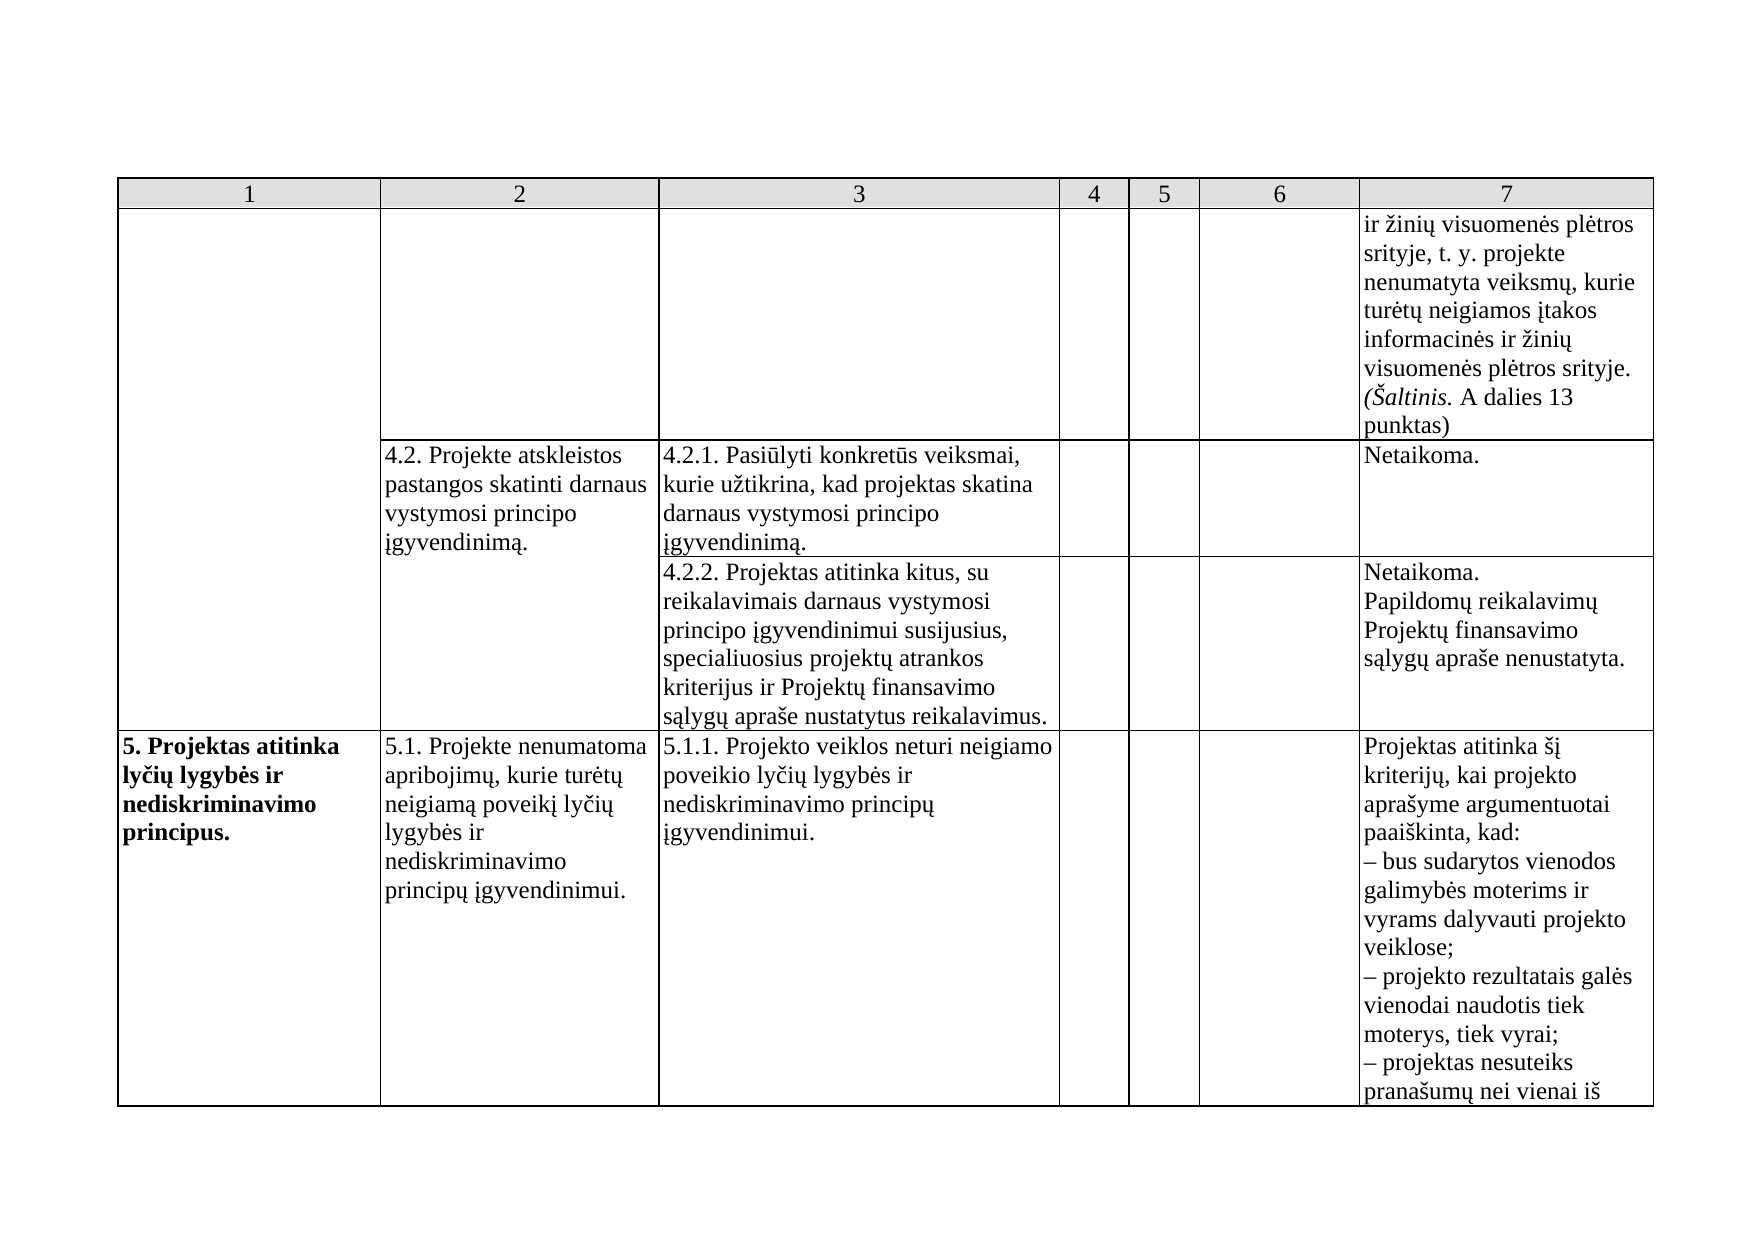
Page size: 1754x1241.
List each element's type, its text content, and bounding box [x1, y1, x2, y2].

table_cell Netaikoma. Papildomų reikalavimų Projektų finansavimo sąlygų apraše nenustatyta. [1360, 557, 1653, 730]
table_cell 5. Projektas atitinka lyčių lygybės ir nediskriminavimo principus. [119, 731, 380, 1105]
table_cell [1060, 731, 1128, 1105]
table_cell ir žinių visuomenės plėtros srityje, t. y. projekte nenumatyta veiksmų, kurie turėtų neigiamos įtakos informacinės ir žinių visuomenės plėtros srityje. (Šaltinis. A dalies 13 punktas) [1360, 209, 1653, 439]
table_cell [1060, 209, 1128, 439]
table_cell [660, 209, 1059, 439]
table_cell [1060, 557, 1128, 730]
table_header 1 [119, 179, 380, 207]
table_cell Netaikoma. [1360, 441, 1653, 556]
table_cell [1060, 441, 1128, 556]
table_header 7 [1360, 179, 1653, 207]
table_cell 5.1. Projekte nenumatoma apribojimų, kurie turėtų neigiamą poveikį lyčių lygybės ir nediskriminavimo principų įgyvendinimui. [381, 731, 658, 1105]
table_cell 4.2.1. Pasiūlyti konkretūs veiksmai, kurie užtikrina, kad projektas skatina darnaus vystymosi principo įgyvendinimą. [660, 441, 1059, 556]
table_cell [1130, 557, 1199, 730]
table_cell Projektas atitinka šį kriterijų, kai projekto aprašyme argumentuotai paaiškinta, kad: – bus sudarytos vienodos galimybės moterims ir vyrams dalyvauti projekto veiklose; – projekto rezultatais galės vienodai naudotis tiek moterys, tiek vyrai; – projektas nesuteiks pranašumų nei vienai iš [1360, 731, 1653, 1105]
table_header 3 [660, 179, 1059, 207]
table_cell [1200, 209, 1359, 439]
table_cell [1200, 557, 1359, 730]
table_cell [1200, 441, 1359, 556]
table_cell [1130, 441, 1199, 556]
table_cell [1130, 731, 1199, 1105]
table_cell [381, 209, 658, 439]
table_header 2 [381, 179, 658, 207]
table_cell [1200, 731, 1359, 1105]
table_header 5 [1130, 179, 1199, 207]
table_cell 4.2.2. Projektas atitinka kitus, su reikalavimais darnaus vystymosi principo įgyvendinimui susijusius, specialiuosius projektų atrankos kriterijus ir Projektų finansavimo sąlygų apraše nustatytus reikalavimus. [660, 557, 1059, 730]
table_header 4 [1060, 179, 1128, 207]
table_header 6 [1200, 179, 1359, 207]
table_cell [119, 209, 380, 730]
table_cell 4.2. Projekte atskleistos pastangos skatinti darnaus vystymosi principo įgyvendinimą. [381, 441, 658, 730]
table_cell 5.1.1. Projekto veiklos neturi neigiamo poveikio lyčių lygybės ir nediskriminavimo principų įgyvendinimui. [660, 731, 1059, 1105]
table_cell [1130, 209, 1199, 439]
